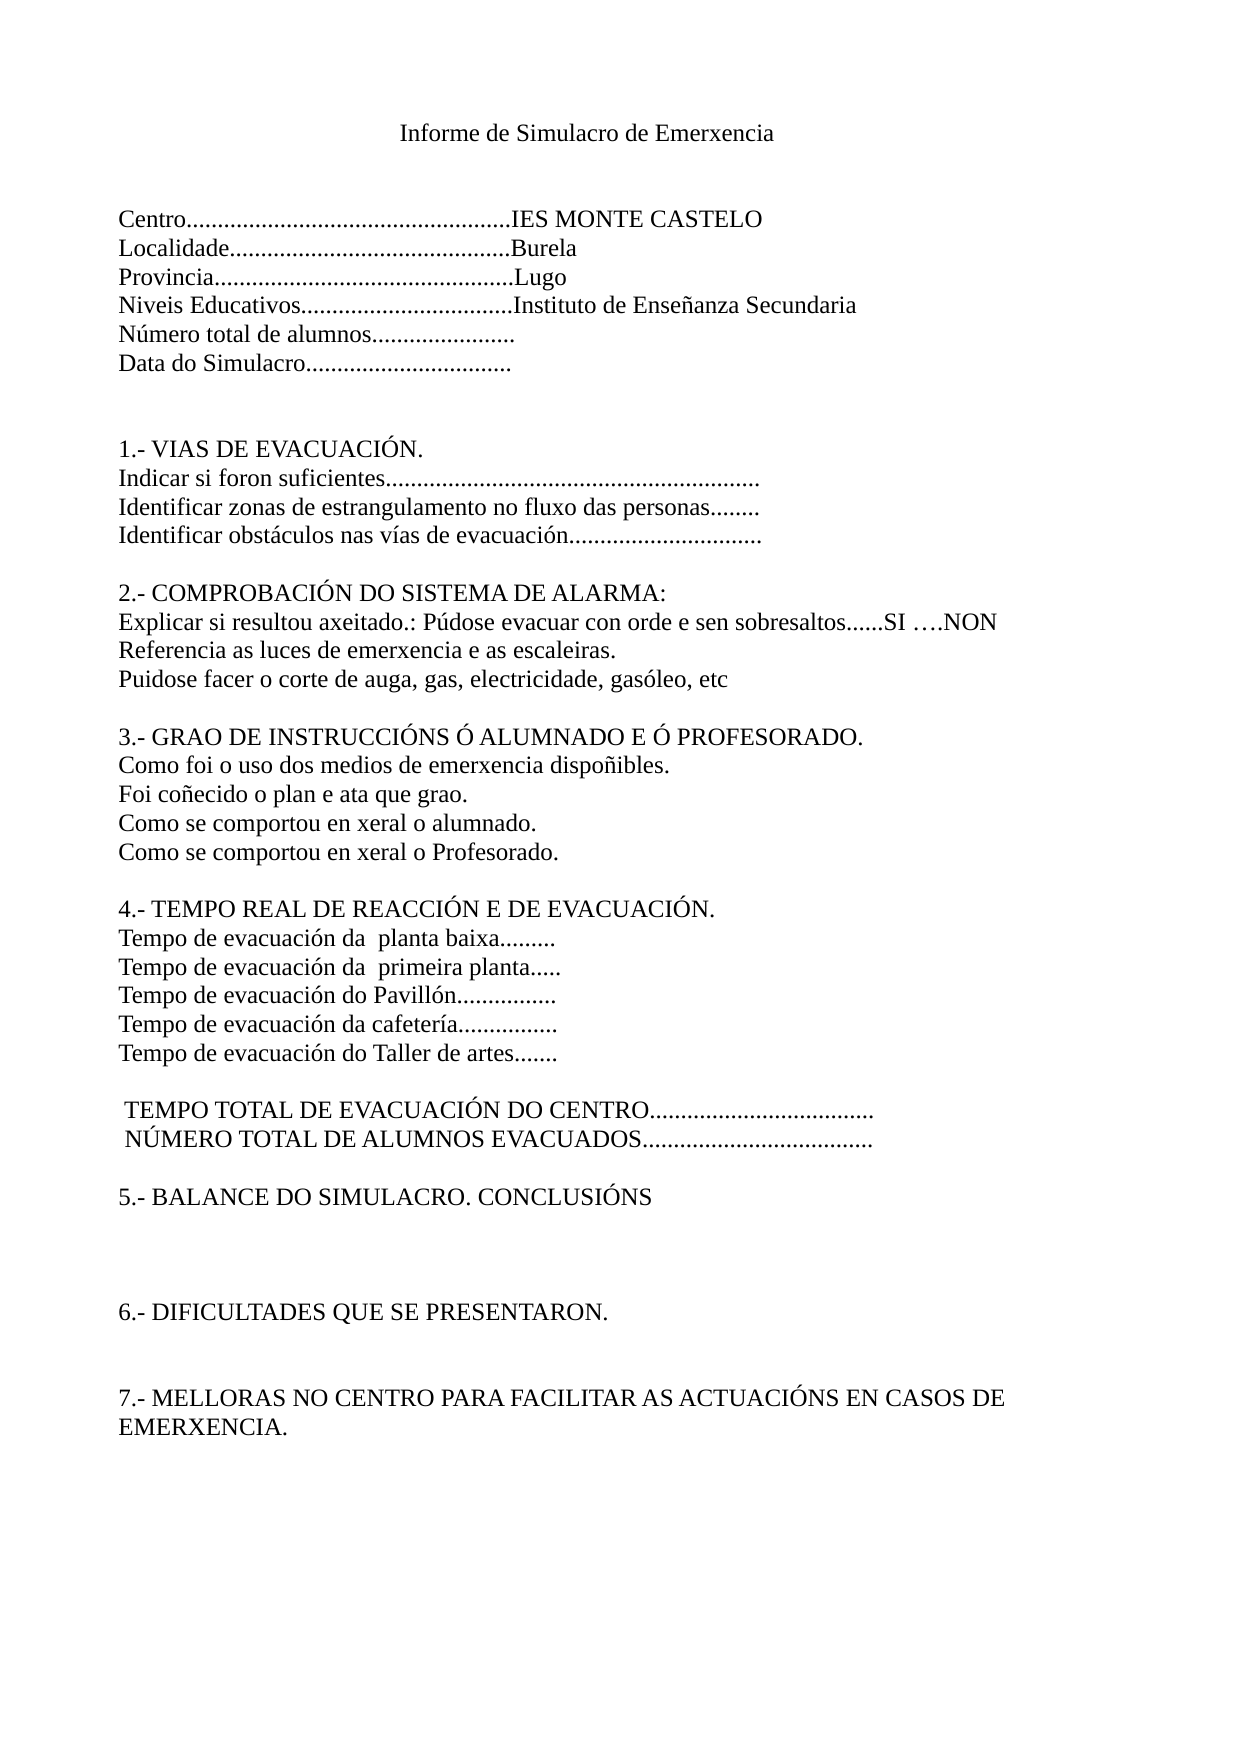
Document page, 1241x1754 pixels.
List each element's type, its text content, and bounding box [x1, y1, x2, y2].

text 6.- DIFICULTADES QUE SE PRESENTARON. [118, 1297, 1122, 1326]
text 1.- VIAS DE EVACUACIÓN. [118, 434, 1122, 463]
text 7.- MELLORAS NO CENTRO PARA FACILITAR AS ACTUACIÓNS EN CASOS DE EMERXENCIA. [118, 1383, 1122, 1441]
text Foi coñecido o plan e ata que grao. [118, 779, 1122, 808]
text Explicar si resultou axeitado.: Púdose evacuar con orde e sen sobresaltos......SI ….NON [118, 607, 1122, 636]
text Indicar si foron suficientes............................................................ [118, 463, 1122, 492]
text Número total de alumnos....................... [118, 319, 1122, 348]
text Localidade.............................................Burela [118, 233, 1122, 262]
text Tempo de evacuación do Taller de artes....... [118, 1038, 1122, 1067]
text TEMPO TOTAL DE EVACUACIÓN DO CENTRO.................................... [118, 1096, 1122, 1124]
text 5.- BALANCE DO SIMULACRO. CONCLUSIÓNS [118, 1182, 1122, 1211]
text Informe de Simulacro de Emerxencia [118, 118, 1122, 147]
text Tempo de evacuación da planta baixa......... [118, 923, 1122, 952]
text Como se comportou en xeral o alumnado. [118, 808, 1122, 837]
text Niveis Educativos..................................Instituto de Enseñanza Secundaria [118, 291, 1122, 319]
text Identificar zonas de estrangulamento no fluxo das personas........ [118, 492, 1122, 521]
text Centro....................................................IES MONTE CASTELO [118, 204, 1122, 233]
text Como foi o uso dos medios de emerxencia dispoñibles. [118, 751, 1122, 779]
text Data do Simulacro................................. [118, 348, 1122, 377]
text 4.- TEMPO REAL DE REACCIÓN E DE EVACUACIÓN. [118, 894, 1122, 923]
text Tempo de evacuación da cafetería................ [118, 1009, 1122, 1038]
text Tempo de evacuación do Pavillón................ [118, 981, 1122, 1009]
text Tempo de evacuación da primeira planta..... [118, 952, 1122, 981]
text Como se comportou en xeral o Profesorado. [118, 837, 1122, 866]
text 3.- GRAO DE INSTRUCCIÓNS Ó ALUMNADO E Ó PROFESORADO. [118, 722, 1122, 751]
text 2.- COMPROBACIÓN DO SISTEMA DE ALARMA: [118, 578, 1122, 607]
text Referencia as luces de emerxencia e as escaleiras. [118, 636, 1122, 664]
text Identificar obstáculos nas vías de evacuación............................... [118, 521, 1122, 549]
text NÚMERO TOTAL DE ALUMNOS EVACUADOS..................................... [118, 1124, 1122, 1153]
text Provincia................................................Lugo [118, 262, 1122, 291]
text Puidose facer o corte de auga, gas, electricidade, gasóleo, etc [118, 664, 1122, 693]
